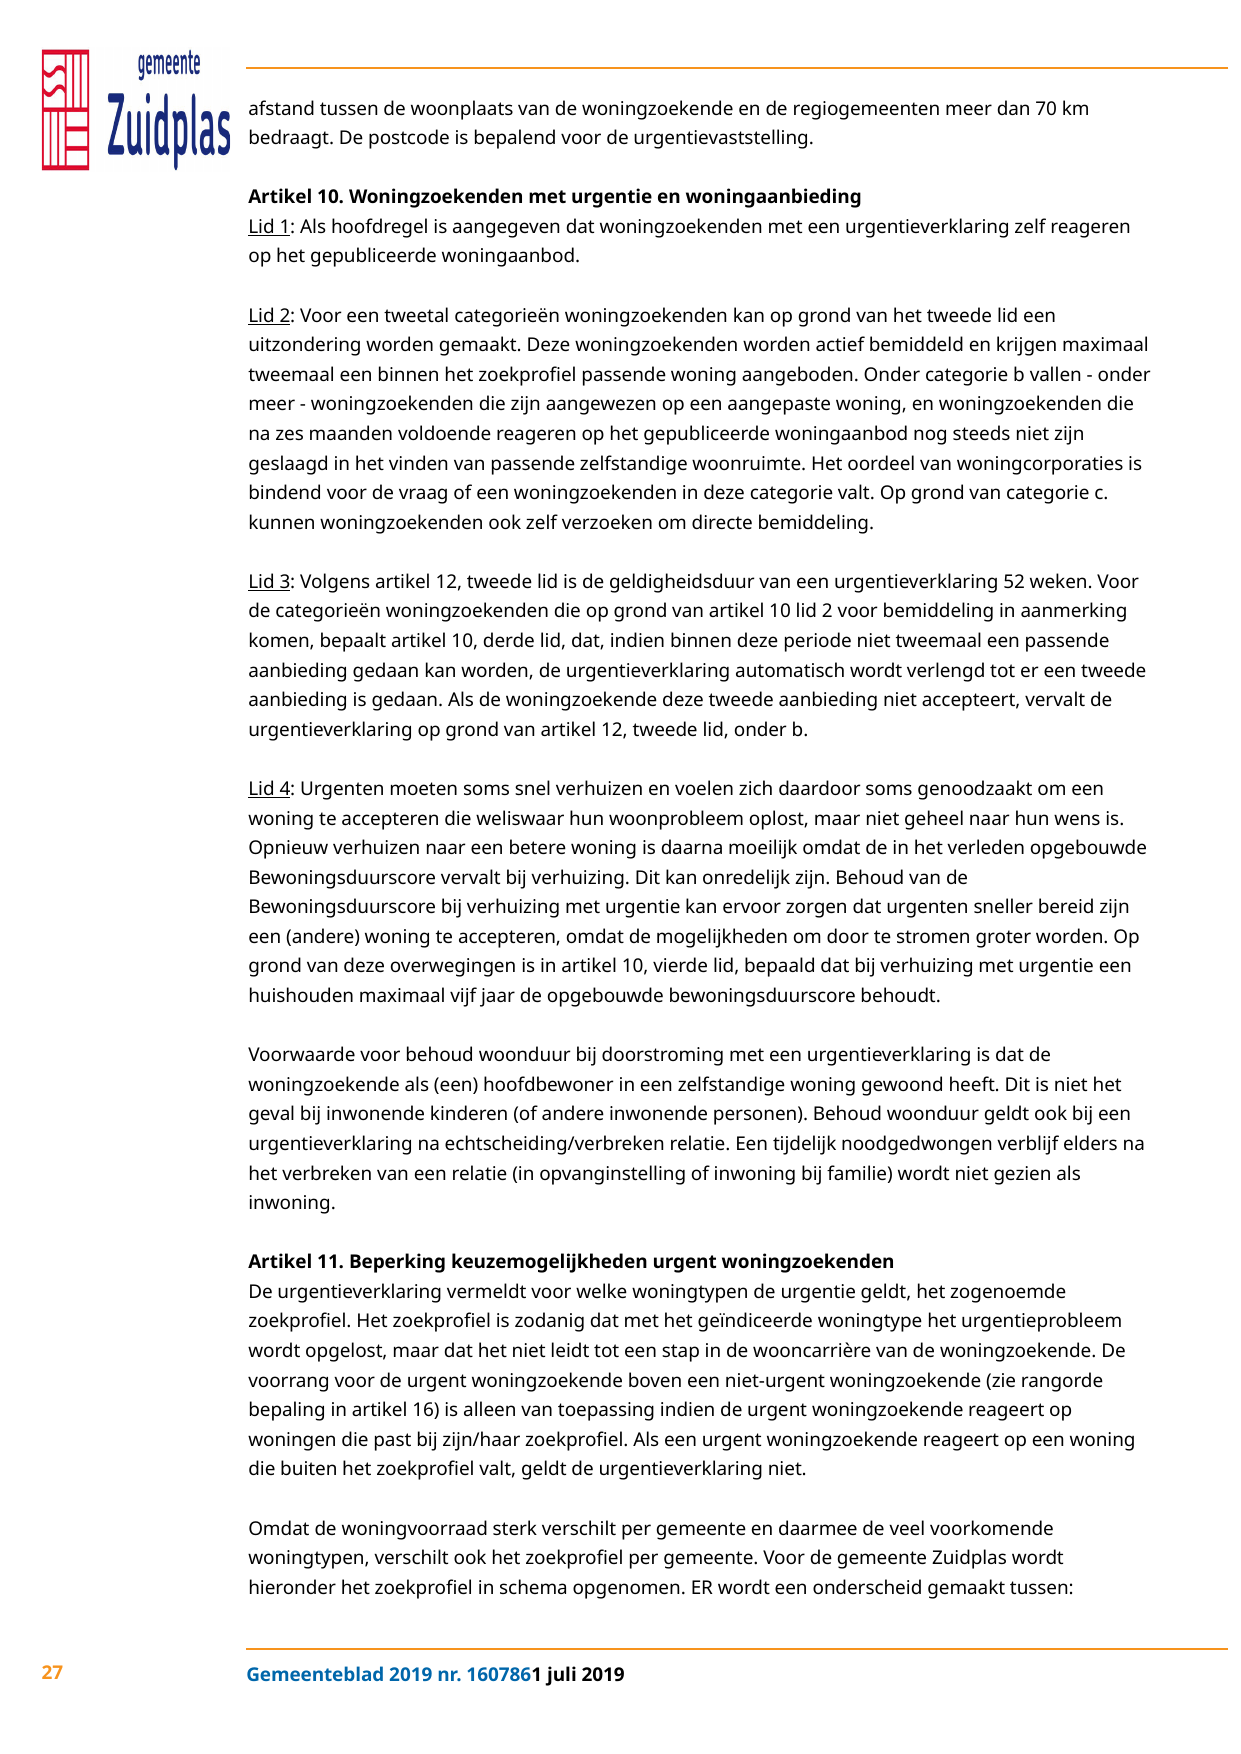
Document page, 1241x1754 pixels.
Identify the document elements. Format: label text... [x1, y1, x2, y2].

text afstand tussen de woonplaats van de woningzoekende en de regiogemeenten meer dan 70 km bedraagt. De postcode is bepalend voor de urgentievaststelling. [248, 95, 1152, 150]
picture [41, 47, 231, 172]
text Voorwaarde voor behoud woonduur bij doorstroming met een urgentieverklaring is dat de woningzoekende als (een) hoofdbewoner in een zelfstandige woning gewoond heeft. Dit is niet het geval bij inwonende kinderen (of andere inwonende personen). Behoud woonduur geldt ook bij een urgentieverklaring na echtscheiding/verbreken relatie. Een tijdelijk noodgedwongen verblijf elders na het verbreken van een relatie (in opvanginstelling of inwoning bij familie) wordt niet gezien als inwoning. [248, 1041, 1152, 1215]
text Lid 4: Urgenten moeten soms snel verhuizen en voelen zich daardoor soms genoodzaakt om een woning te accepteren die weliswaar hun woonprobleem oplost, maar niet geheel naar hun wens is. Opnieuw verhuizen naar een betere woning is daarna moeilijk omdat de in het verleden opgebouwde Bewoningsduurscore vervalt bij verhuizing. Dit kan onredelijk zijn. Behoud van de Bewoningsduurscore bij verhuizing met urgentie kan ervoor zorgen dat urgenten sneller bereid zijn een (andere) woning te accepteren, omdat de mogelijkheden om door te stromen groter worden. Op grond van deze overwegingen is in artikel 10, vierde lid, bepaald dat bij verhuizing met urgentie een huishouden maximaal vijf jaar de opgebouwde bewoningsduurscore behoudt. [248, 775, 1152, 1008]
text Lid 2: Voor een tweetal categorieën woningzoekenden kan op grond van het tweede lid een uitzondering worden gemaakt. Deze woningzoekenden worden actief bemiddeld en krijgen maximaal tweemaal een binnen het zoekprofiel passende woning aangeboden. Onder categorie b vallen - onder meer - woningzoekenden die zijn aangewezen op een aangepaste woning, en woningzoekenden die na zes maanden voldoende reageren op het gepubliceerde woningaanbod nog steeds niet zijn geslaagd in het vinden van passende zelfstandige woonruimte. Het oordeel van woningcorporaties is bindend voor de vraag of een woningzoekenden in deze categorie valt. Op grond van categorie c. kunnen woningzoekenden ook zelf verzoeken om directe bemiddeling. [248, 302, 1152, 535]
text De urgentieverklaring vermeldt voor welke woningtypen de urgentie geldt, het zogenoemde zoekprofiel. Het zoekprofiel is zodanig dat met het geïndiceerde woningtype het urgentieprobleem wordt opgelost, maar dat het niet leidt tot een stap in de wooncarrière van de woningzoekende. De voorrang voor de urgent woningzoekende boven een niet-urgent woningzoekende (zie rangorde bepaling in artikel 16) is alleen van toepassing indien de urgent woningzoekende reageert op woningen die past bij zijn/haar zoekprofiel. Als een urgent woningzoekende reageert op een woning die buiten het zoekprofiel valt, geldt de urgentieverklaring niet. [248, 1278, 1152, 1481]
text Omdat de woningvoorraad sterk verschilt per gemeente en daarmee de veel voorkomende woningtypen, verschilt ook het zoekprofiel per gemeente. Voor de gemeente Zuidplas wordt hieronder het zoekprofiel in schema opgenomen. ER wordt een onderscheid gemaakt tussen: [248, 1515, 1152, 1600]
text Artikel 11. Beperking keuzemogelijkheden urgent woningzoekenden [248, 1248, 1152, 1274]
text Lid 3: Volgens artikel 12, tweede lid is de geldigheidsduur van een urgentieverklaring 52 weken. Voor de categorieën woningzoekenden die op grond van artikel 10 lid 2 voor bemiddeling in aanmerking komen, bepaalt artikel 10, derde lid, dat, indien binnen deze periode niet tweemaal een passende aanbieding gedaan kan worden, de urgentieverklaring automatisch wordt verlengd tot er een tweede aanbieding is gedaan. Als de woningzoekende deze tweede aanbieding niet accepteert, vervalt de urgentieverklaring op grond van artikel 12, tweede lid, onder b. [248, 568, 1152, 742]
text Artikel 10. Woningzoekenden met urgentie en woningaanbieding [248, 183, 1152, 209]
text Lid 1: Als hoofdregel is aangegeven dat woningzoekenden met een urgentieverklaring zelf reageren op het gepubliceerde woningaanbod. [248, 213, 1152, 268]
